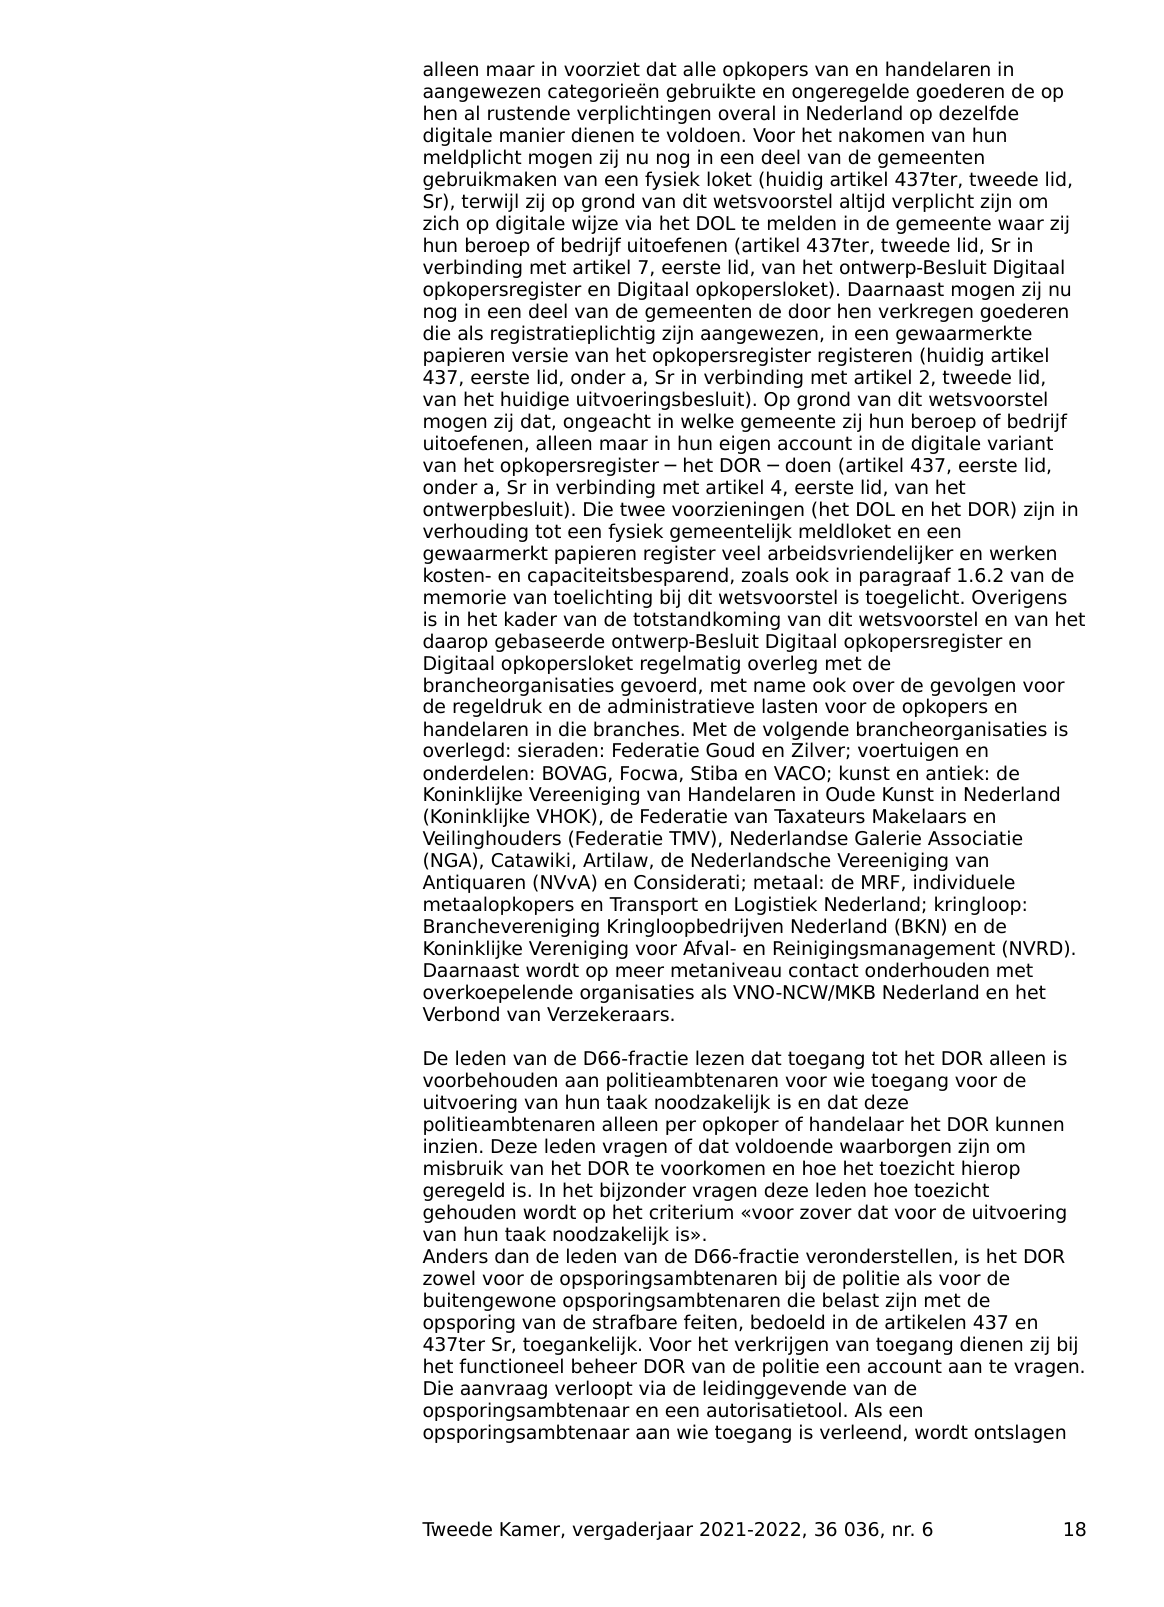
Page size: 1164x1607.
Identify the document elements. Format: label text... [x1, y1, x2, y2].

text alleen maar in voorziet dat alle opkopers van en handelaren in aangewezen categorieën gebruikte en ongeregelde goederen de op hen al rustende verplichtingen overal in Nederland op dezelfde digitale manier dienen te voldoen. Voor het nakomen van hun meldplicht mogen zij nu nog in een deel van de gemeenten gebruikmaken van een fysiek loket (huidig artikel 437ter, tweede lid, Sr), terwijl zij op grond van dit wetsvoorstel altijd verplicht zijn om zich op digitale wijze via het DOL te melden in de gemeente waar zij hun beroep of bedrijf uitoefenen (artikel 437ter, tweede lid, Sr in verbinding met artikel 7, eerste lid, van het ontwerp-Besluit Digitaal opkopersregister en Digitaal opkopersloket). Daarnaast mogen zij nu nog in een deel van de gemeenten de door hen verkregen goederen die als registratieplichtig zijn aangewezen, in een gewaarmerkte papieren versie van het opkopersregister registeren (huidig artikel 437, eerste lid, onder a, Sr in verbinding met artikel 2, tweede lid, van het huidige uitvoeringsbesluit). Op grond van dit wetsvoorstel mogen zij dat, ongeacht in welke gemeente zij hun beroep of bedrijf uitoefenen, alleen maar in hun eigen account in de digitale variant van het opkopersregister ─ het DOR ─ doen (artikel 437, eerste lid, onder a, Sr in verbinding met artikel 4, eerste lid, van het ontwerpbesluit). Die twee voorzieningen (het DOL en het DOR) zijn in verhouding tot een fysiek gemeentelijk meldloket en een gewaarmerkt papieren register veel arbeidsvriendelijker en werken kosten- en capaciteitsbesparend, zoals ook in paragraaf 1.6.2 van de memorie van toelichting bij dit wetsvoorstel is toegelicht. Overigens is in het kader van de totstandkoming van dit wetsvoorstel en van het daarop gebaseerde ontwerp-Besluit Digitaal opkopersregister en Digitaal opkopersloket regelmatig overleg met de brancheorganisaties gevoerd, met name ook over de gevolgen voor de regeldruk en de administratieve lasten voor de opkopers en handelaren in die branches. Met de volgende brancheorganisaties is overlegd: sieraden: Federatie Goud en Zilver; voertuigen en onderdelen: BOVAG, Focwa, Stiba en VACO; kunst en antiek: de Koninklijke Vereeniging van Handelaren in Oude Kunst in Nederland (Koninklijke VHOK), de Federatie van Taxateurs Makelaars en Veilinghouders (Federatie TMV), Nederlandse Galerie Associatie (NGA), Catawiki, Artilaw, de Nederlandsche Vereeniging van Antiquaren (NVvA) en Considerati; metaal: de MRF, individuele metaalopkopers en Transport en Logistiek Nederland; kringloop: Branchevereniging Kringloopbedrijven Nederland (BKN) en de Koninklijke Vereniging voor Afval- en Reinigingsmanagement (NVRD). Daarnaast wordt op meer metaniveau contact onderhouden met overkoepelende organisaties als VNO-NCW/MKB Nederland en het Verbond van Verzekeraars. [422, 59, 1087, 1026]
text De leden van de D66-fractie lezen dat toegang tot het DOR alleen is voorbehouden aan politieambtenaren voor wie toegang voor de uitvoering van hun taak noodzakelijk is en dat deze politieambtenaren alleen per opkoper of handelaar het DOR kunnen inzien. Deze leden vragen of dat voldoende waarborgen zijn om misbruik van het DOR te voorkomen en hoe het toezicht hierop geregeld is. In het bijzonder vragen deze leden hoe toezicht gehouden wordt op het criterium «voor zover dat voor de uitvoering van hun taak noodzakelijk is». [422, 1048, 1087, 1246]
text Anders dan de leden van de D66-fractie veronderstellen, is het DOR zowel voor de opsporingsambtenaren bij de politie als voor de buitengewone opsporingsambtenaren die belast zijn met de opsporing van de strafbare feiten, bedoeld in de artikelen 437 en 437ter Sr, toegankelijk. Voor het verkrijgen van toegang dienen zij bij het functioneel beheer DOR van de politie een account aan te vragen. Die aanvraag verloopt via de leidinggevende van de opsporingsambtenaar en een autorisatietool. Als een opsporingsambtenaar aan wie toegang is verleend, wordt ontslagen [422, 1246, 1087, 1444]
